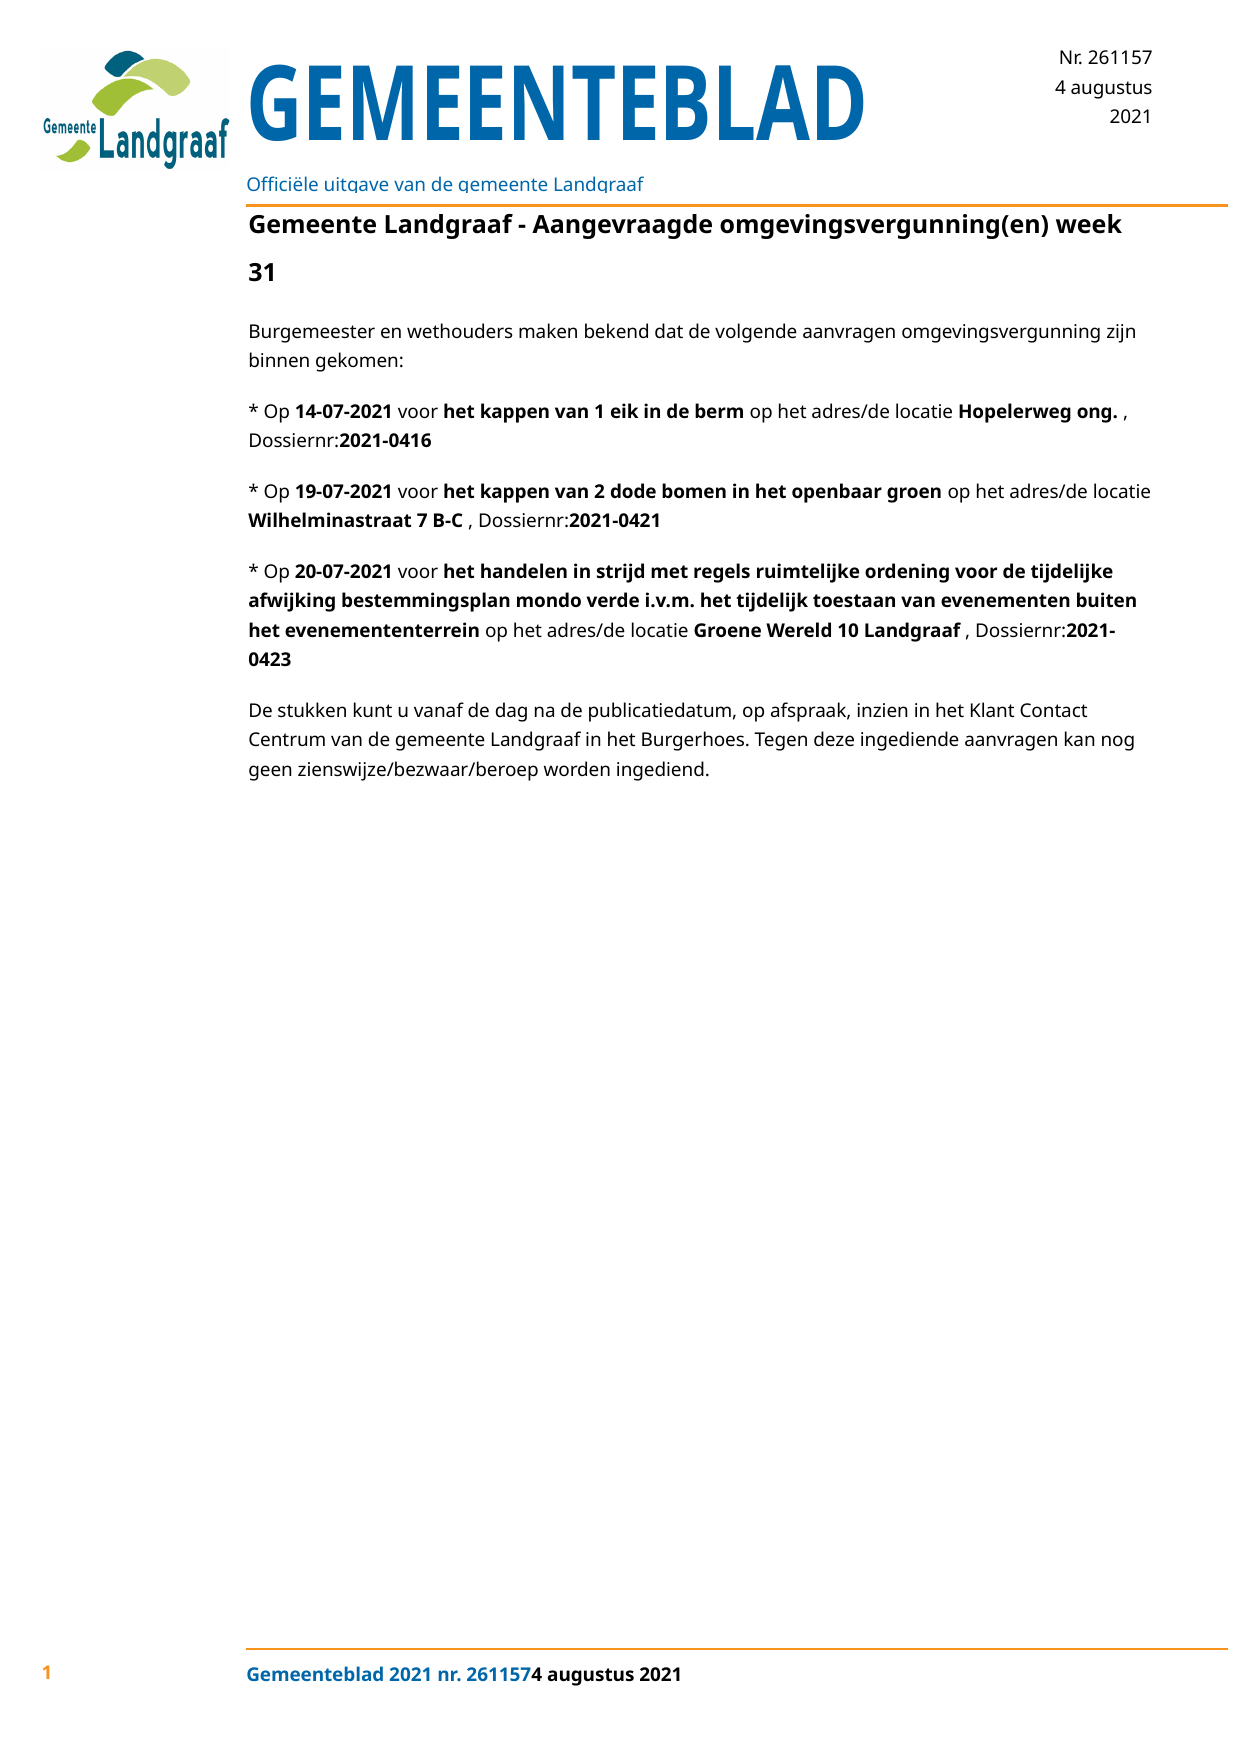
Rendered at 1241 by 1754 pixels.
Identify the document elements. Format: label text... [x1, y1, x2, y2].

text * Op 14-07-2021 voor het kappen van 1 eik in de berm op het adres/de locatie Hopelerweg ong. , Dossiernr:2021-0416 [248, 398, 1152, 453]
text De stukken kunt u vanaf de dag na de publicatiedatum, op afspraak, inzien in het Klant Contact Centrum van de gemeente Landgraaf in het Burgerhoes. Tegen deze ingediende aanvragen kan nog geen zienswijze/bezwaar/beroep worden ingediend. [248, 697, 1152, 782]
text Burgemeester en wethouders maken bekend dat de volgende aanvragen omgevingsvergunning zijn binnen gekomen: [248, 318, 1152, 373]
text * Op 19-07-2021 voor het kappen van 2 dode bomen in het openbaar groen op het adres/de locatie Wilhelminastraat 7 B-C , Dossiernr:2021-0421 [248, 478, 1152, 533]
picture [41, 47, 231, 172]
text * Op 20-07-2021 voor het handelen in strijd met regels ruimtelijke ordening voor de tijdelijke afwijking bestemmingsplan mondo verde i.v.m. het tijdelijk toestaan van evenementen buiten het evenemententerrein op het adres/de locatie Groene Wereld 10 Landgraaf , Dossiernr:2021-0423 [248, 558, 1152, 672]
text Gemeente Landgraaf - Aangevraagde omgevingsvergunning(en) week 31 [248, 207, 1152, 288]
